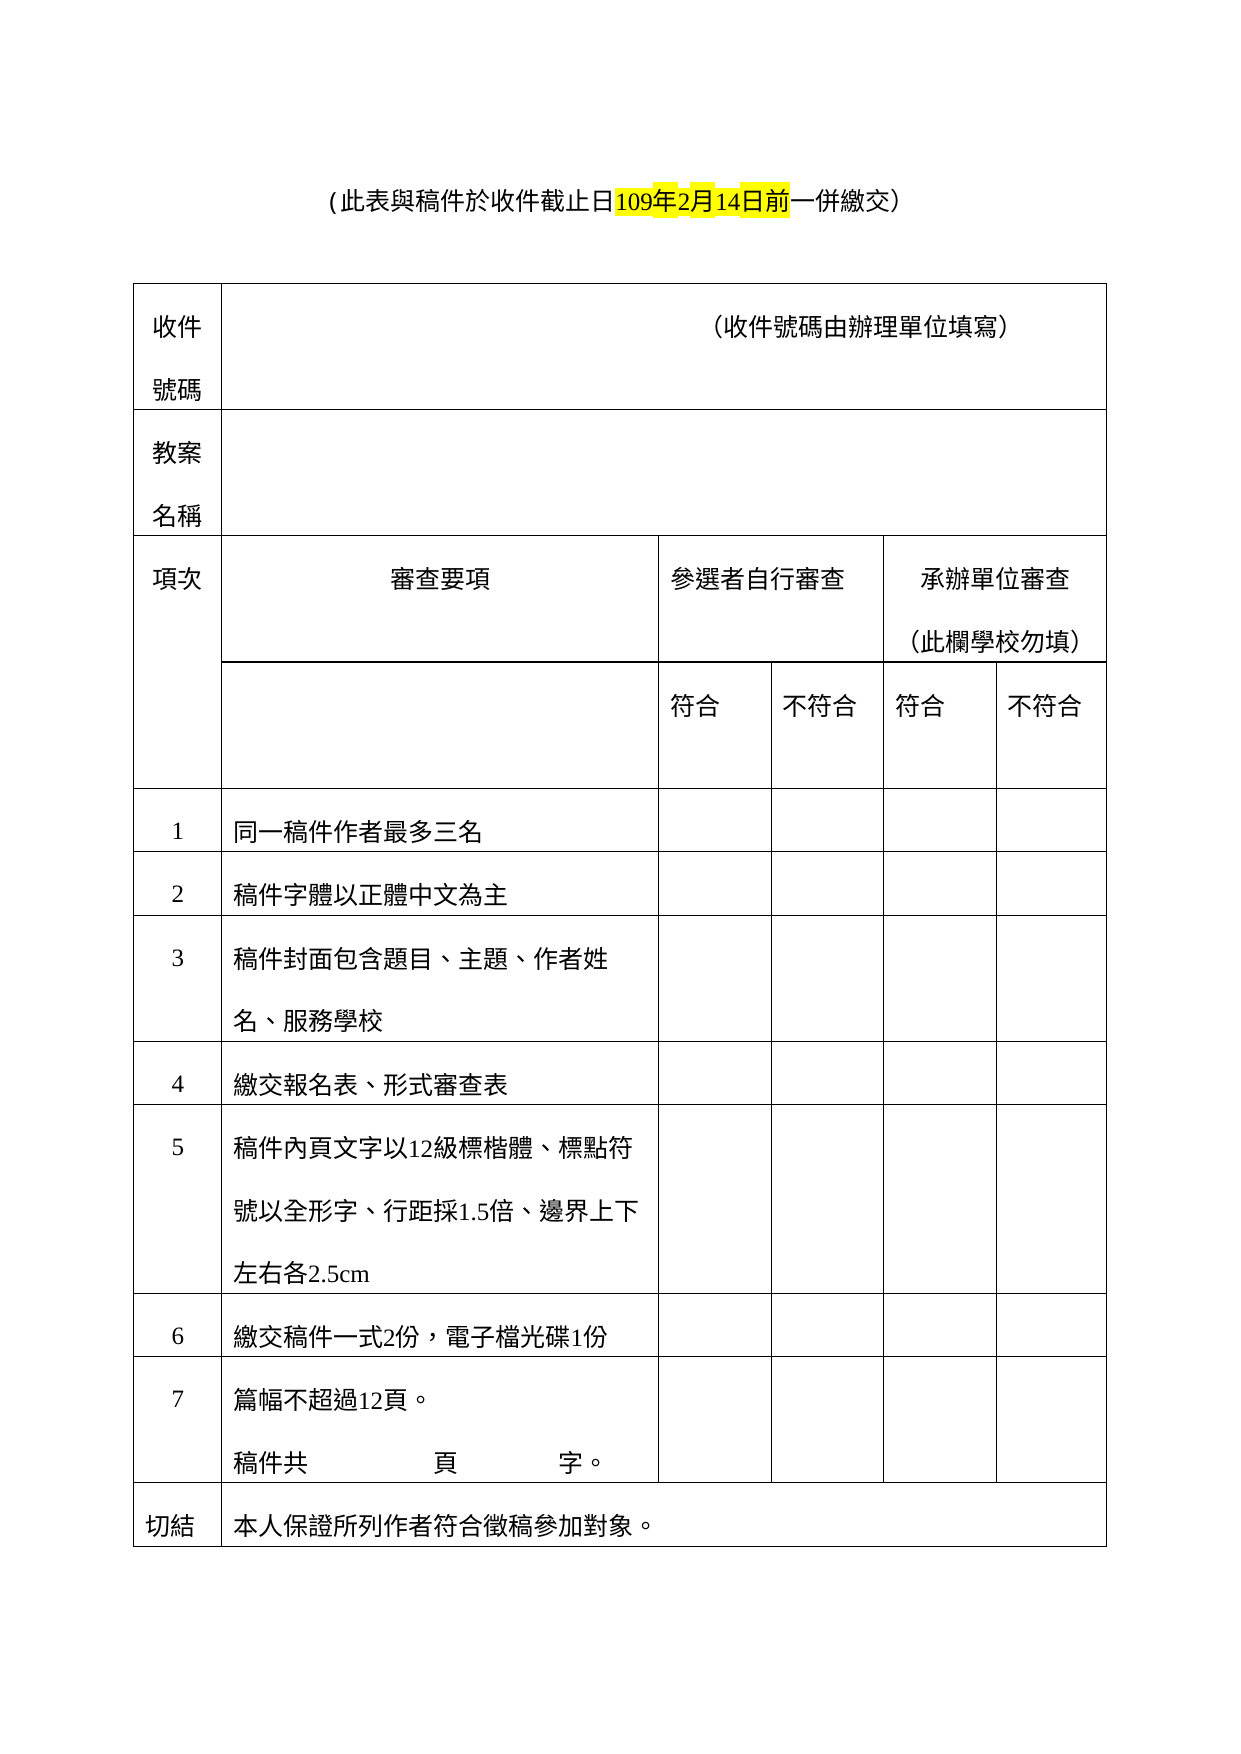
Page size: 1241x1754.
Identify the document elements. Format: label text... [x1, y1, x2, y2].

table_cell [659, 1357, 771, 1482]
table_cell [884, 1294, 996, 1356]
table_cell 承辦單位審查 （此欄學校勿填） [884, 536, 1106, 661]
table_cell [884, 852, 996, 914]
table_cell [772, 1042, 883, 1104]
table_cell 符合 [659, 663, 771, 787]
table_cell 4 [134, 1042, 221, 1104]
table_cell [884, 1042, 996, 1104]
table_cell 同一稿件作者最多三名 [222, 789, 658, 851]
table_header （收件號碼由辦理單位填寫） [222, 284, 1106, 409]
table_cell [659, 1042, 771, 1104]
table_cell 稿件封面包含題目、主題、作者姓名、服務學校 [222, 916, 658, 1041]
table_cell [997, 916, 1106, 1041]
table_cell [772, 852, 883, 914]
table_cell 繳交稿件一式2份，電子檔光碟1份 [222, 1294, 658, 1356]
table_cell 項次 [134, 536, 221, 787]
table_cell 本人保證所列作者符合徵稿參加對象。 [222, 1483, 1106, 1546]
table_cell [997, 852, 1106, 914]
table_cell [997, 1042, 1106, 1104]
table_cell [884, 1105, 996, 1293]
table_cell [659, 1294, 771, 1356]
table_cell [884, 1357, 996, 1482]
table_cell 符合 [884, 663, 996, 787]
table_cell [884, 916, 996, 1041]
table_cell [772, 1105, 883, 1293]
table_header 收件號碼 [134, 284, 221, 409]
table_cell 7 [134, 1357, 221, 1482]
table_cell 1 [134, 789, 221, 851]
table_cell [772, 916, 883, 1041]
table_cell [222, 663, 658, 787]
table_cell [884, 789, 996, 851]
table_cell [772, 1294, 883, 1356]
table_cell [772, 1357, 883, 1482]
text (此表與稿件於收件截止日109年2月14日前一併繳交） [187, 158, 1053, 221]
table_cell [659, 916, 771, 1041]
table_cell 不符合 [997, 663, 1106, 787]
table_cell 5 [134, 1105, 221, 1293]
table_cell [659, 1105, 771, 1293]
table_cell [997, 1294, 1106, 1356]
table_cell 繳交報名表、形式審查表 [222, 1042, 658, 1104]
table_cell [772, 789, 883, 851]
table_cell 3 [134, 916, 221, 1041]
table_cell 教案名稱 [134, 410, 221, 535]
table_cell 切結 [134, 1483, 221, 1546]
table_cell [997, 1105, 1106, 1293]
table_cell 審查要項 [222, 536, 658, 661]
table_cell [997, 1357, 1106, 1482]
table_cell 稿件內頁文字以12級標楷體、標點符號以全形字、行距採1.5倍、邊界上下左右各2.5cm [222, 1105, 658, 1293]
table_cell [222, 410, 1106, 535]
table_cell [659, 789, 771, 851]
table_cell [659, 852, 771, 914]
table_cell 2 [134, 852, 221, 914]
table_cell 參選者自行審查 [659, 536, 883, 661]
table_cell 不符合 [772, 663, 883, 787]
table_cell 稿件字體以正體中文為主 [222, 852, 658, 914]
table_cell 篇幅不超過12頁。 稿件共 頁 字。 [222, 1357, 658, 1482]
table_cell 6 [134, 1294, 221, 1356]
table_cell [997, 789, 1106, 851]
